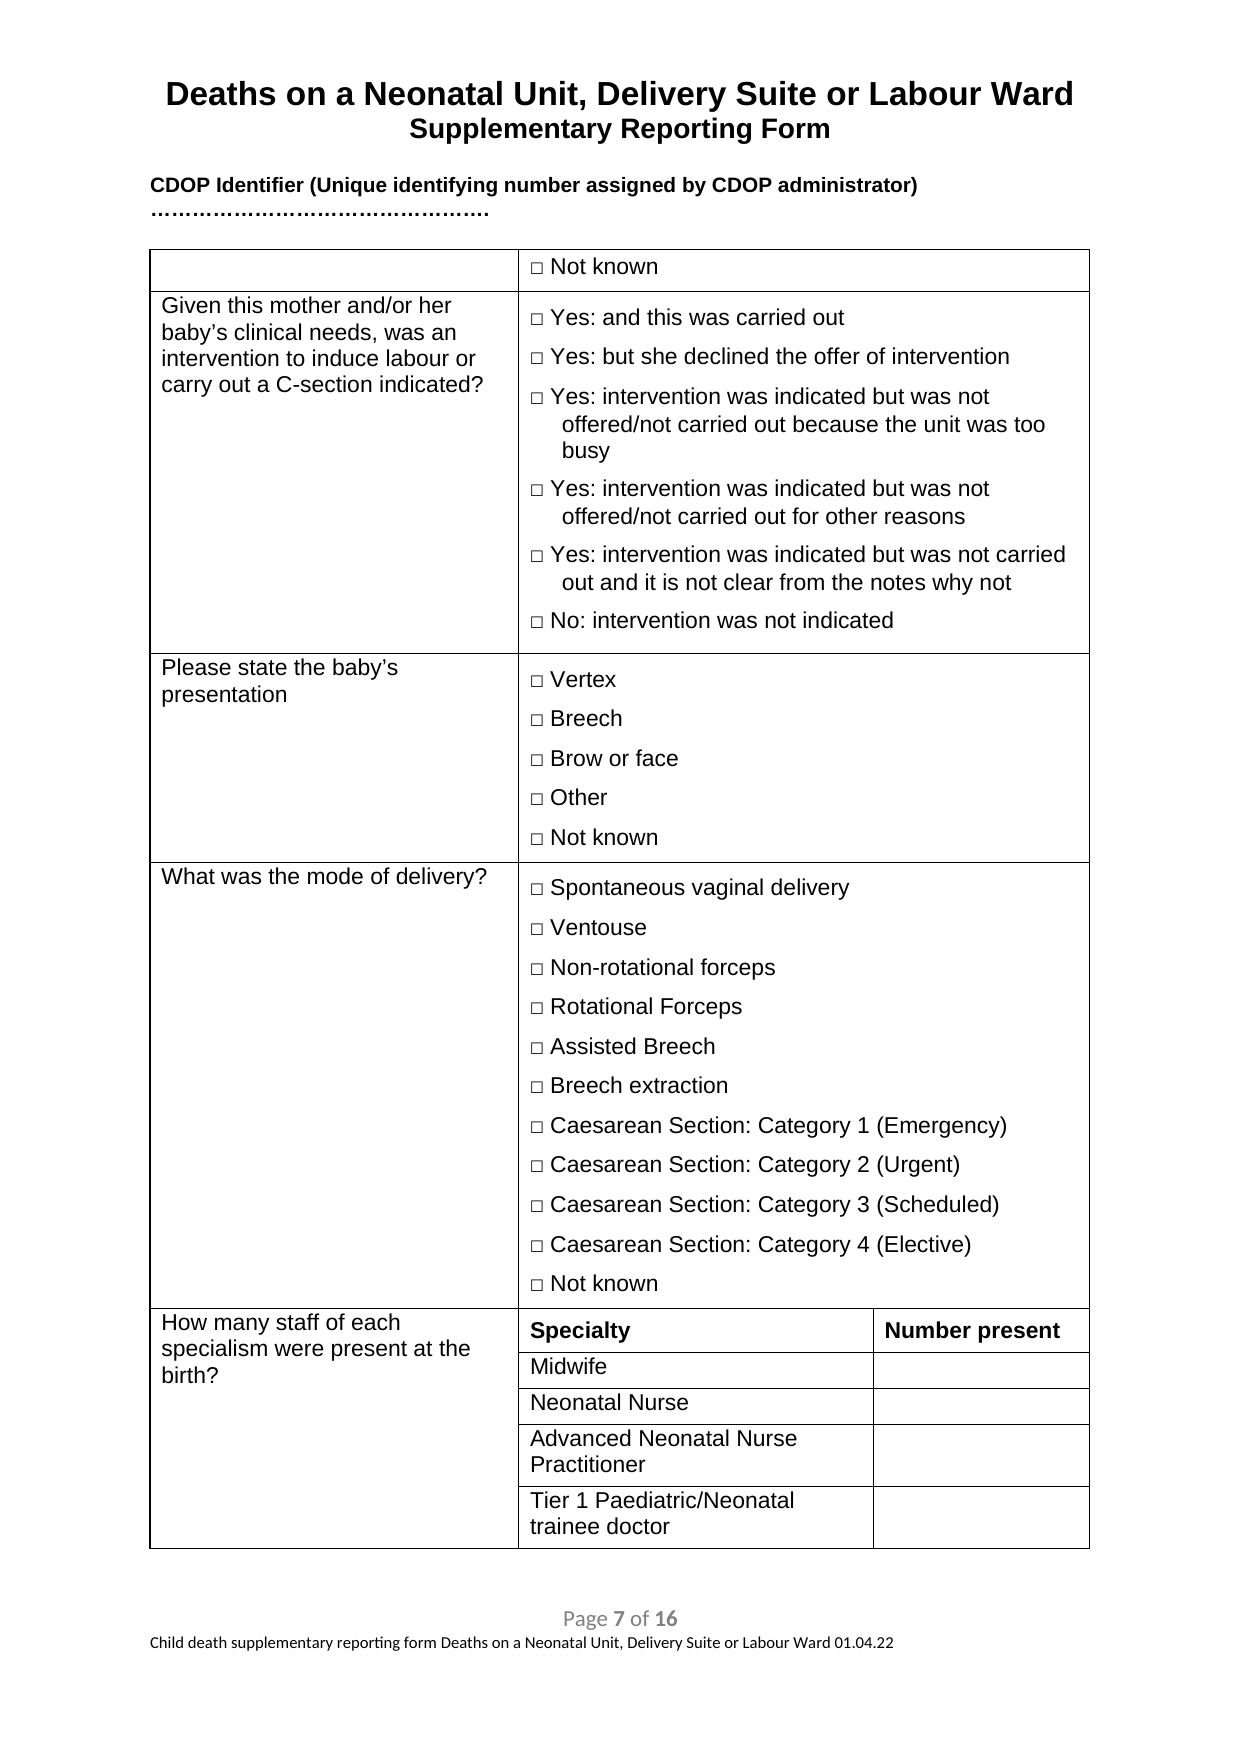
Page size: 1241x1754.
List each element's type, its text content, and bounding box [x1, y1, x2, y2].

table_cell [151, 250, 518, 291]
table_cell How many staff of each specialism were present at the birth? [151, 1309, 518, 1548]
table_cell Neonatal Nurse [519, 1389, 873, 1423]
table_cell What was the mode of delivery? [151, 863, 518, 1308]
table_cell Please state the baby’s presentation [151, 654, 518, 862]
table_cell Given this mother and/or her baby’s clinical needs, was an intervention to induce labour or carry out a C-section indicated? [151, 292, 518, 653]
table_cell ☐ Vertex ☐ Breech ☐ Brow or face ☐ Other ☐ Not known [519, 654, 1089, 862]
table_cell Tier 1 Paediatric/Neonatal trainee doctor [519, 1487, 873, 1548]
table_cell ☐ Spontaneous vaginal delivery ☐ Ventouse ☐ Non-rotational forceps ☐ Rotational Forceps ☐ Assisted Breech ☐ Breech extraction ☐ Caesarean Section: Category 1 (Emergency) ☐ Caesarean Section: Category 2 (Urgent) ☐ Caesarean Section: Category 3 (Scheduled) ☐ Caesarean Section: Category 4 (Elective) ☐ Not known [519, 863, 1089, 1308]
table_cell [874, 1425, 1089, 1486]
table_cell ☐ Yes: and this was carried out ☐ Yes: but she declined the offer of intervention ☐ Yes: intervention was indicated but was not offered/not carried out because the unit was too busy ☐ Yes: intervention was indicated but was not offered/not carried out for other reasons ☐ Yes: intervention was indicated but was not carried out and it is not clear from the notes why not ☐ No: intervention was not indicated [519, 292, 1089, 653]
table_cell Midwife [519, 1353, 873, 1388]
table_cell ☐ Not known [519, 250, 1089, 291]
table_cell [874, 1389, 1089, 1423]
table_cell [874, 1353, 1089, 1388]
table_cell Advanced Neonatal Nurse Practitioner [519, 1425, 873, 1486]
table_cell [874, 1487, 1089, 1548]
table_cell Number present [874, 1309, 1089, 1352]
table_cell Specialty [519, 1309, 873, 1352]
